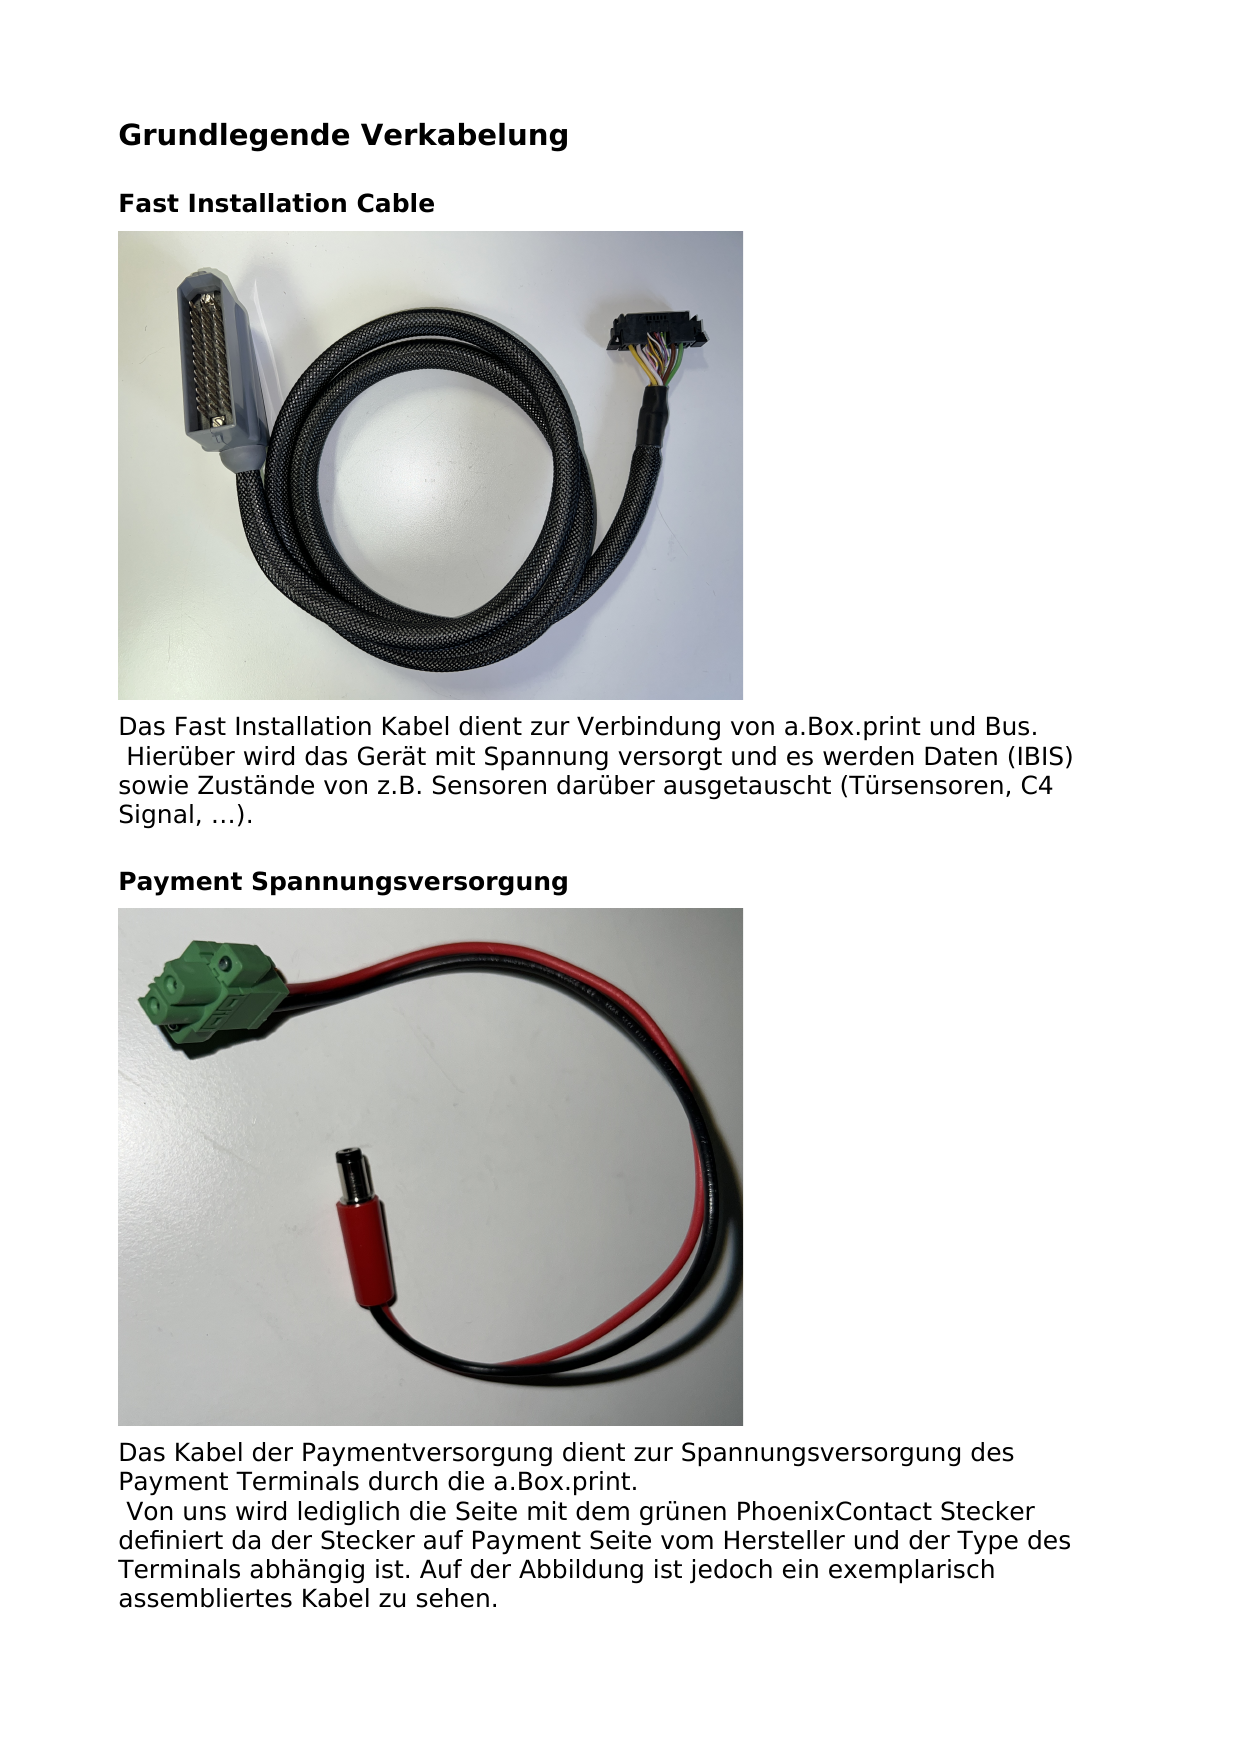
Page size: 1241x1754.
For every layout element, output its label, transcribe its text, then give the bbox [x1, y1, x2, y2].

subtitle Grundlegende Verkabelung [118, 118, 1122, 152]
text Das Fast Installation Kabel dient zur Verbindung von a.Box.print und Bus. Hierüber wird das Gerät mit Spannung versorgt und es werden Daten (IBIS) sowie Zustände von z.B. Sensoren darüber ausgetauscht (Türsensoren, C4 Signal, …). [118, 712, 1122, 829]
picture [118, 908, 744, 1426]
picture [118, 231, 744, 700]
text Das Kabel der Paymentversorgung dient zur Spannungsversorgung des Payment Terminals durch die a.Box.print. Von uns wird lediglich die Seite mit dem grünen PhoenixContact Stecker definiert da der Stecker auf Payment Seite vom Hersteller und der Type des Terminals abhängig ist. Auf der Abbildung ist jedoch ein exemplarisch assembliertes Kabel zu sehen. [118, 1438, 1122, 1613]
subtitle Fast Installation Cable [118, 189, 1122, 219]
subtitle Payment Spannungsversorgung [118, 867, 1122, 896]
